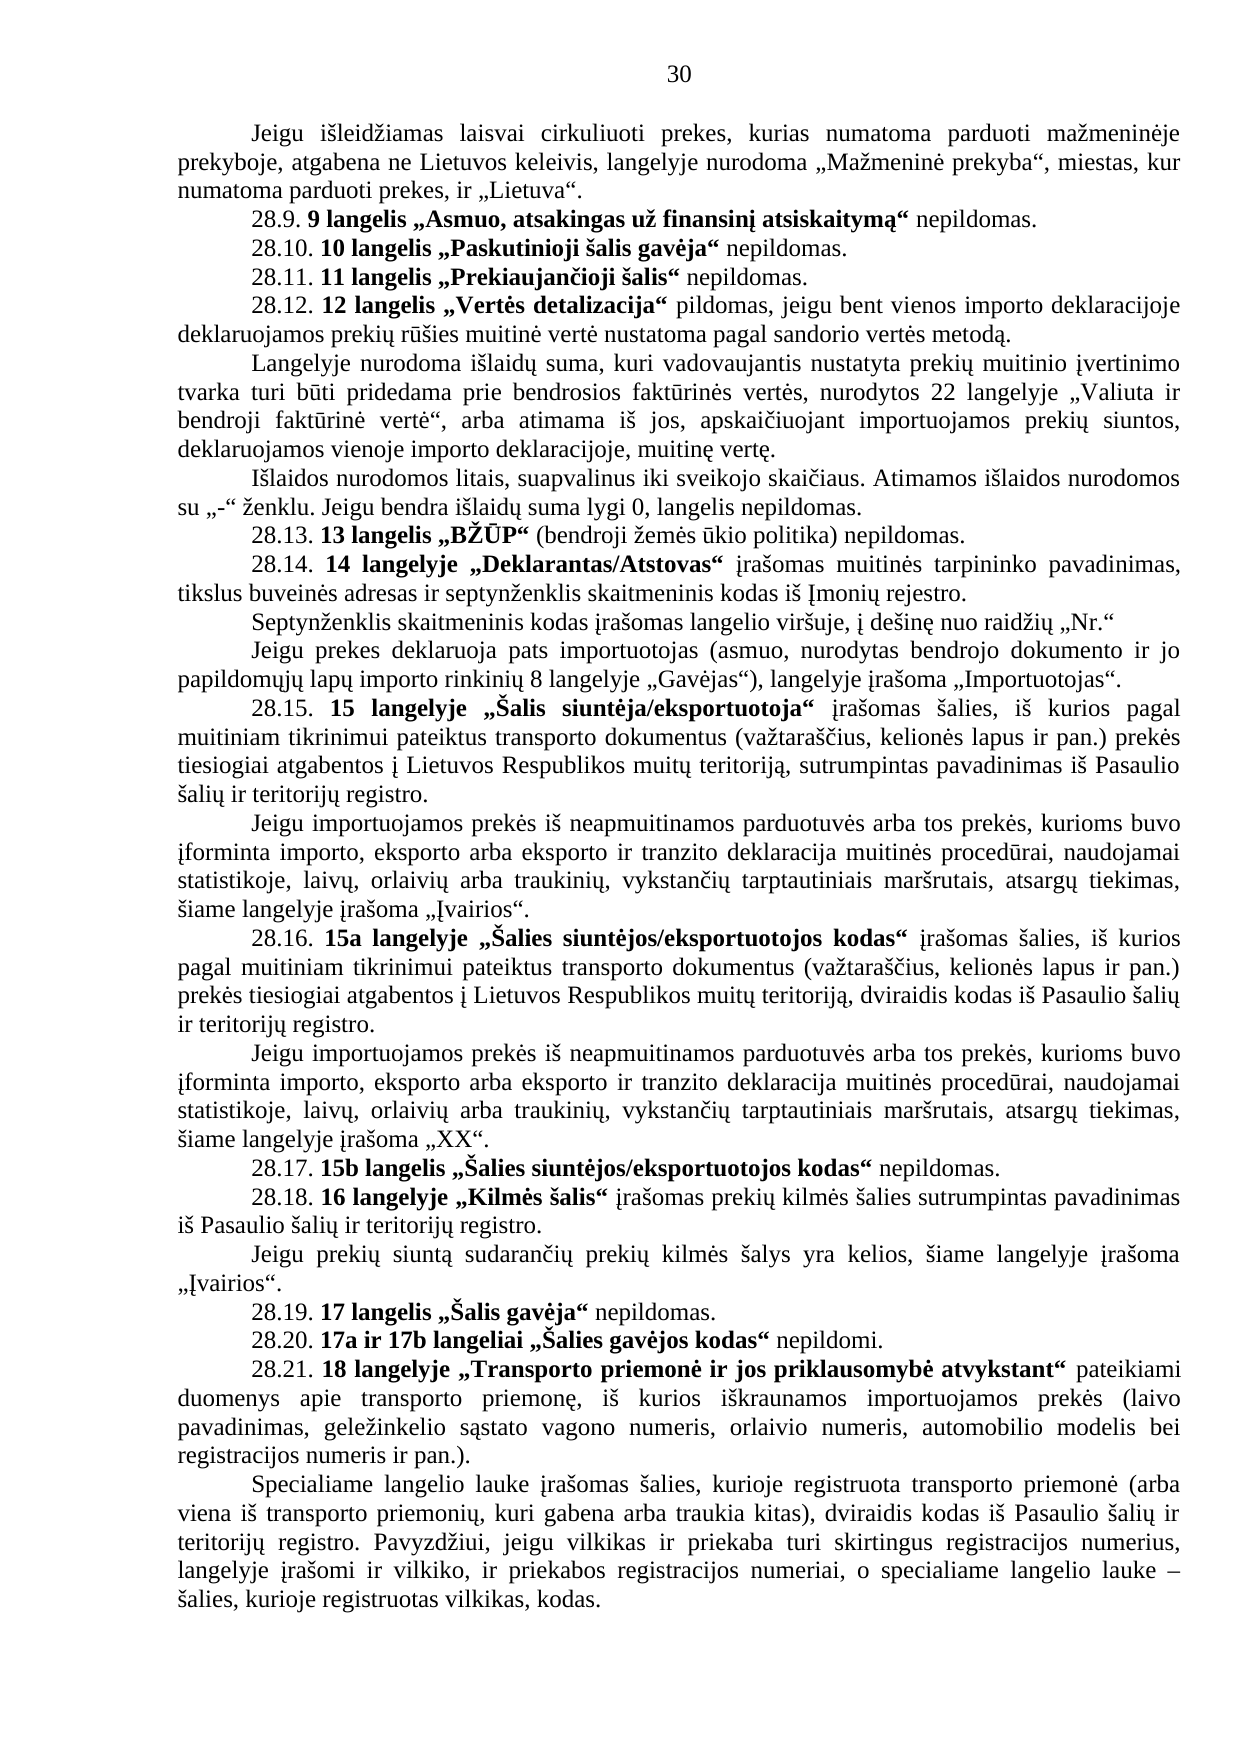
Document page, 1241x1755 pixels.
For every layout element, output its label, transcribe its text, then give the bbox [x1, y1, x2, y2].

text 28.16. 15a langelyje „Šalies siuntėjos/eksportuotojos kodas“ įrašomas šalies, iš kurios pagal muitiniam tikrinimui pateiktus transporto dokumentus (važtaraščius, kelionės lapus ir pan.) prekės tiesiogiai atgabentos į Lietuvos Respublikos muitų teritoriją, dviraidis kodas iš Pasaulio šalių ir teritorijų registro. [177, 923, 1181, 1038]
text 28.18. 16 langelyje „Kilmės šalis“ įrašomas prekių kilmės šalies sutrumpintas pavadinimas iš Pasaulio šalių ir teritorijų registro. [177, 1182, 1181, 1239]
text 28.15. 15 langelyje „Šalis siuntėja/eksportuotoja“ įrašomas šalies, iš kurios pagal muitiniam tikrinimui pateiktus transporto dokumentus (važtaraščius, kelionės lapus ir pan.) prekės tiesiogiai atgabentos į Lietuvos Respublikos muitų teritoriją, sutrumpintas pavadinimas iš Pasaulio šalių ir teritorijų registro. [177, 693, 1181, 808]
text Jeigu importuojamos prekės iš neapmuitinamos parduotuvės arba tos prekės, kurioms buvo įforminta importo, eksporto arba eksporto ir tranzito deklaracija muitinės procedūrai, naudojamai statistikoje, laivų, orlaivių arba traukinių, vykstančių tarptautiniais maršrutais, atsargų tiekimas, šiame langelyje įrašoma „Įvairios“. [177, 808, 1181, 923]
text 28.9. 9 langelis „Asmuo, atsakingas už finansinį atsiskaitymą“ nepildomas. [177, 204, 1181, 233]
text Jeigu išleidžiamas laisvai cirkuliuoti prekes, kurias numatoma parduoti mažmeninėje prekyboje, atgabena ne Lietuvos keleivis, langelyje nurodoma „Mažmeninė prekyba“, miestas, kur numatoma parduoti prekes, ir „Lietuva“. [177, 118, 1181, 204]
text Specialiame langelio lauke įrašomas šalies, kurioje registruota transporto priemonė (arba viena iš transporto priemonių, kuri gabena arba traukia kitas), dviraidis kodas iš Pasaulio šalių ir teritorijų registro. Pavyzdžiui, jeigu vilkikas ir priekaba turi skirtingus registracijos numerius, langelyje įrašomi ir vilkiko, ir priekabos registracijos numeriai, o specialiame langelio lauke – šalies, kurioje registruotas vilkikas, kodas. [177, 1469, 1181, 1613]
text Septynženklis skaitmeninis kodas įrašomas langelio viršuje, į dešinę nuo raidžių „Nr.“ [177, 607, 1181, 636]
text 28.10. 10 langelis „Paskutinioji šalis gavėja“ nepildomas. [177, 233, 1181, 262]
text Langelyje nurodoma išlaidų suma, kuri vadovaujantis nustatyta prekių muitinio įvertinimo tvarka turi būti pridedama prie bendrosios faktūrinės vertės, nurodytos 22 langelyje „Valiuta ir bendroji faktūrinė vertė“, arba atimama iš jos, apskaičiuojant importuojamos prekių siuntos, deklaruojamos vienoje importo deklaracijoje, muitinę vertę. [177, 348, 1181, 463]
text 28.19. 17 langelis „Šalis gavėja“ nepildomas. [177, 1297, 1181, 1326]
text 28.21. 18 langelyje „Transporto priemonė ir jos priklausomybė atvykstant“ pateikiami duomenys apie transporto priemonę, iš kurios iškraunamos importuojamos prekės (laivo pavadinimas, geležinkelio sąstato vagono numeris, orlaivio numeris, automobilio modelis bei registracijos numeris ir pan.). [177, 1354, 1181, 1469]
text 28.20. 17a ir 17b langeliai „Šalies gavėjos kodas“ nepildomi. [177, 1326, 1181, 1354]
text Jeigu prekių siuntą sudarančių prekių kilmės šalys yra kelios, šiame langelyje įrašoma „Įvairios“. [177, 1239, 1181, 1297]
text Jeigu importuojamos prekės iš neapmuitinamos parduotuvės arba tos prekės, kurioms buvo įforminta importo, eksporto arba eksporto ir tranzito deklaracija muitinės procedūrai, naudojamai statistikoje, laivų, orlaivių arba traukinių, vykstančių tarptautiniais maršrutais, atsargų tiekimas, šiame langelyje įrašoma „XX“. [177, 1038, 1181, 1153]
text Jeigu prekes deklaruoja pats importuotojas (asmuo, nurodytas bendrojo dokumento ir jo papildomųjų lapų importo rinkinių 8 langelyje „Gavėjas“), langelyje įrašoma „Importuotojas“. [177, 636, 1181, 693]
text Išlaidos nurodomos litais, suapvalinus iki sveikojo skaičiaus. Atimamos išlaidos nurodomos su „-“ ženklu. Jeigu bendra išlaidų suma lygi 0, langelis nepildomas. [177, 463, 1181, 521]
text 28.13. 13 langelis „BŽŪP“ (bendroji žemės ūkio politika) nepildomas. [177, 521, 1181, 549]
text 28.12. 12 langelis „Vertės detalizacija“ pildomas, jeigu bent vienos importo deklaracijoje deklaruojamos prekių rūšies muitinė vertė nustatoma pagal sandorio vertės metodą. [177, 291, 1181, 348]
text 28.17. 15b langelis „Šalies siuntėjos/eksportuotojos kodas“ nepildomas. [177, 1153, 1181, 1182]
text 28.11. 11 langelis „Prekiaujančioji šalis“ nepildomas. [177, 262, 1181, 291]
text 28.14. 14 langelyje „Deklarantas/Atstovas“ įrašomas muitinės tarpininko pavadinimas, tikslus buveinės adresas ir septynženklis skaitmeninis kodas iš Įmonių rejestro. [177, 549, 1181, 607]
